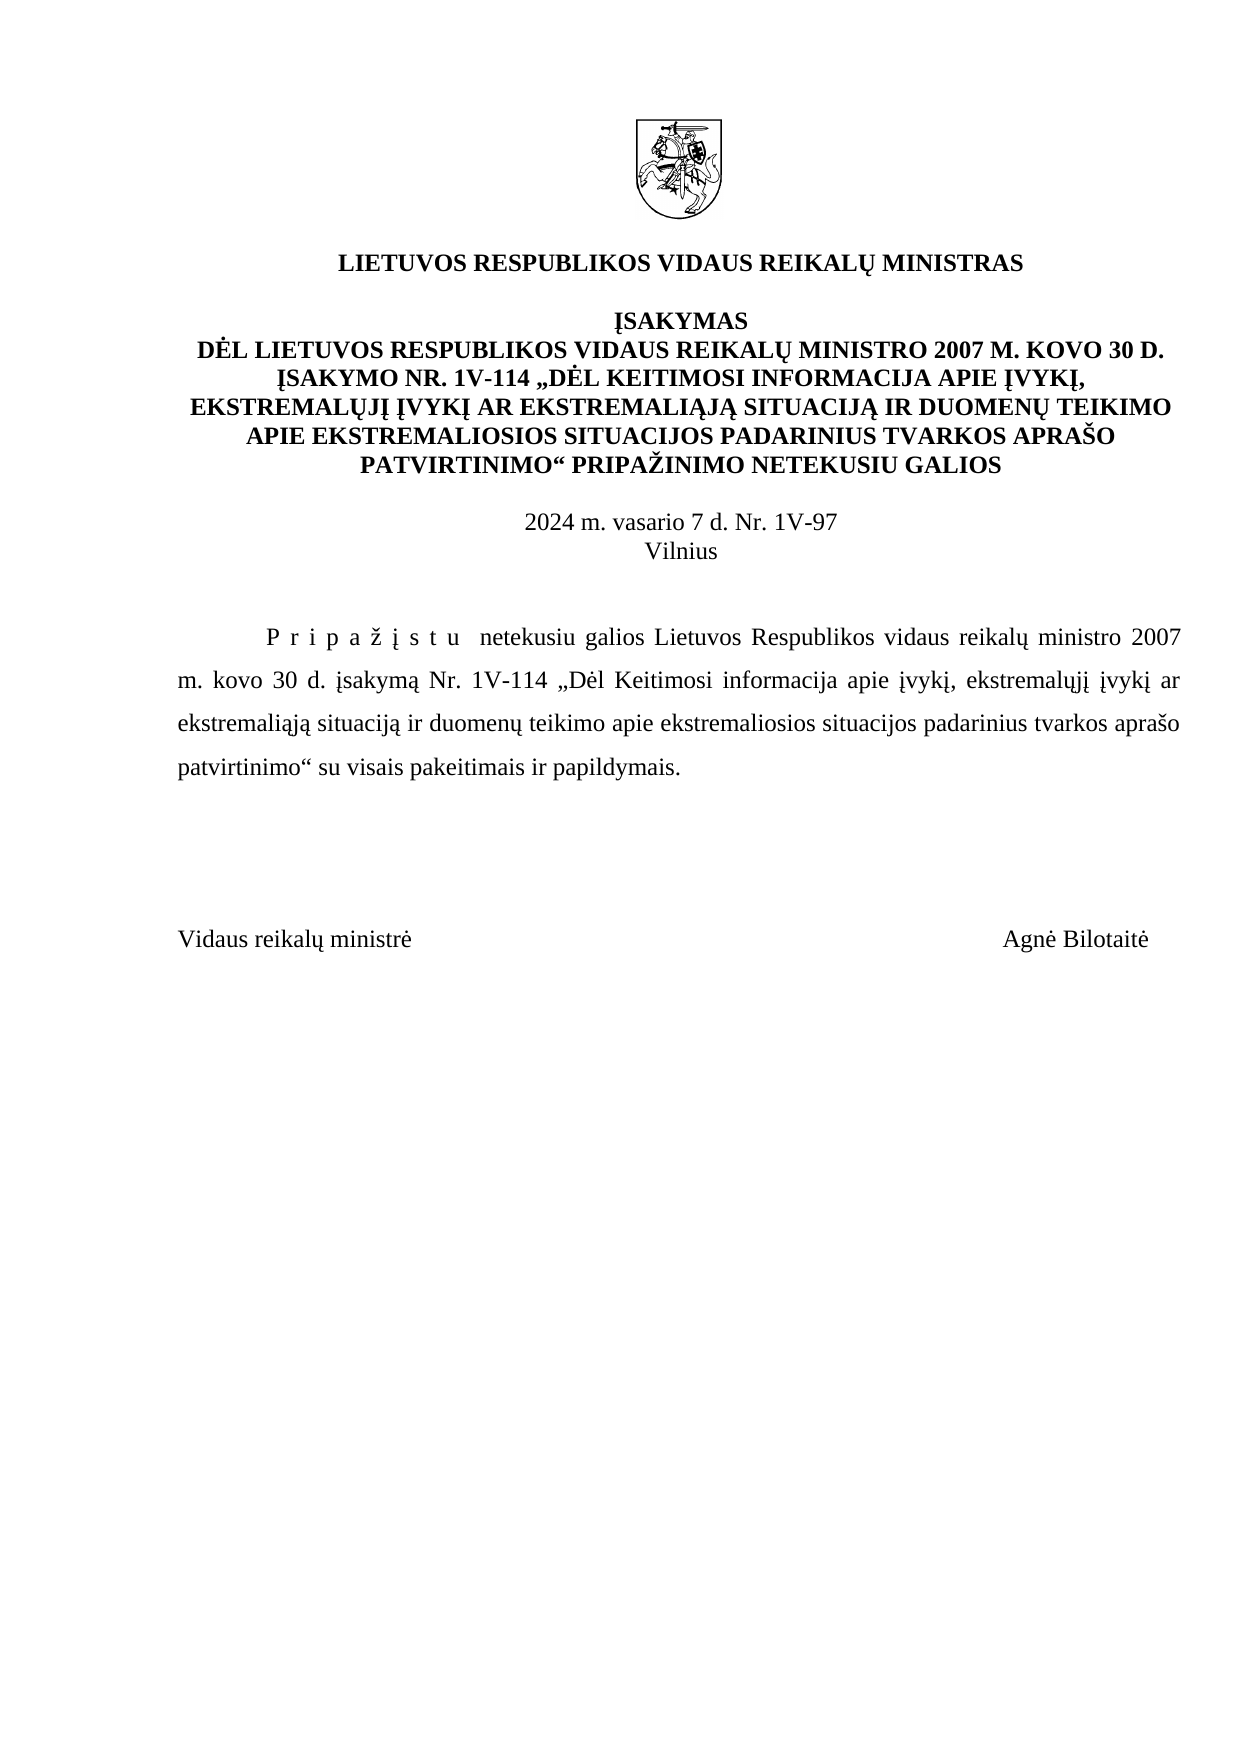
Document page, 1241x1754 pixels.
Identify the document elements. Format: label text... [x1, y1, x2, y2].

text ĮSAKYMAS [181, 306, 1181, 335]
text Vidaus reikalų ministrė Agnė Bilotaitė [177, 924, 1181, 953]
text Pripažįstu netekusiu galios Lietuvos Respublikos vidaus reikalų ministro 2007 m. kovo 30 d. įsakymą Nr. 1V-114 „Dėl Keitimosi informacija apie įvykį, ekstremalųjį įvykį ar ekstremaliąją situaciją ir duomenų teikimo apie ekstremaliosios situacijos padarinius tvarkos aprašo patvirtinimo“ su visais pakeitimais ir papildymais. [177, 622, 1181, 780]
text DĖL LIETUVOS RESPUBLIKOS VIDAUS REIKALŲ MINISTRO 2007 M. KOVO 30 D. ĮSAKYMO NR. 1V-114 „DĖL KEITIMOSI INFORMACIJA APIE ĮVYKĮ, EKSTREMALŲJĮ ĮVYKĮ AR EKSTREMALIĄJĄ SITUACIJĄ IR DUOMENŲ TEIKIMO APIE EKSTREMALIOSIOS SITUACIJOS PADARINIUS TVARKOS APRAŠO PATVIRTINIMO“ PRIPAŽINIMO NETEKUSIU GALIOS [181, 335, 1181, 478]
text 2024 m. vasario 7 d. Nr. 1V-97 [181, 507, 1181, 536]
text Vilnius [181, 536, 1181, 565]
text LIETUVOS RESPUBLIKOS VIDAUS REIKALŲ MINISTRAS [181, 248, 1181, 277]
